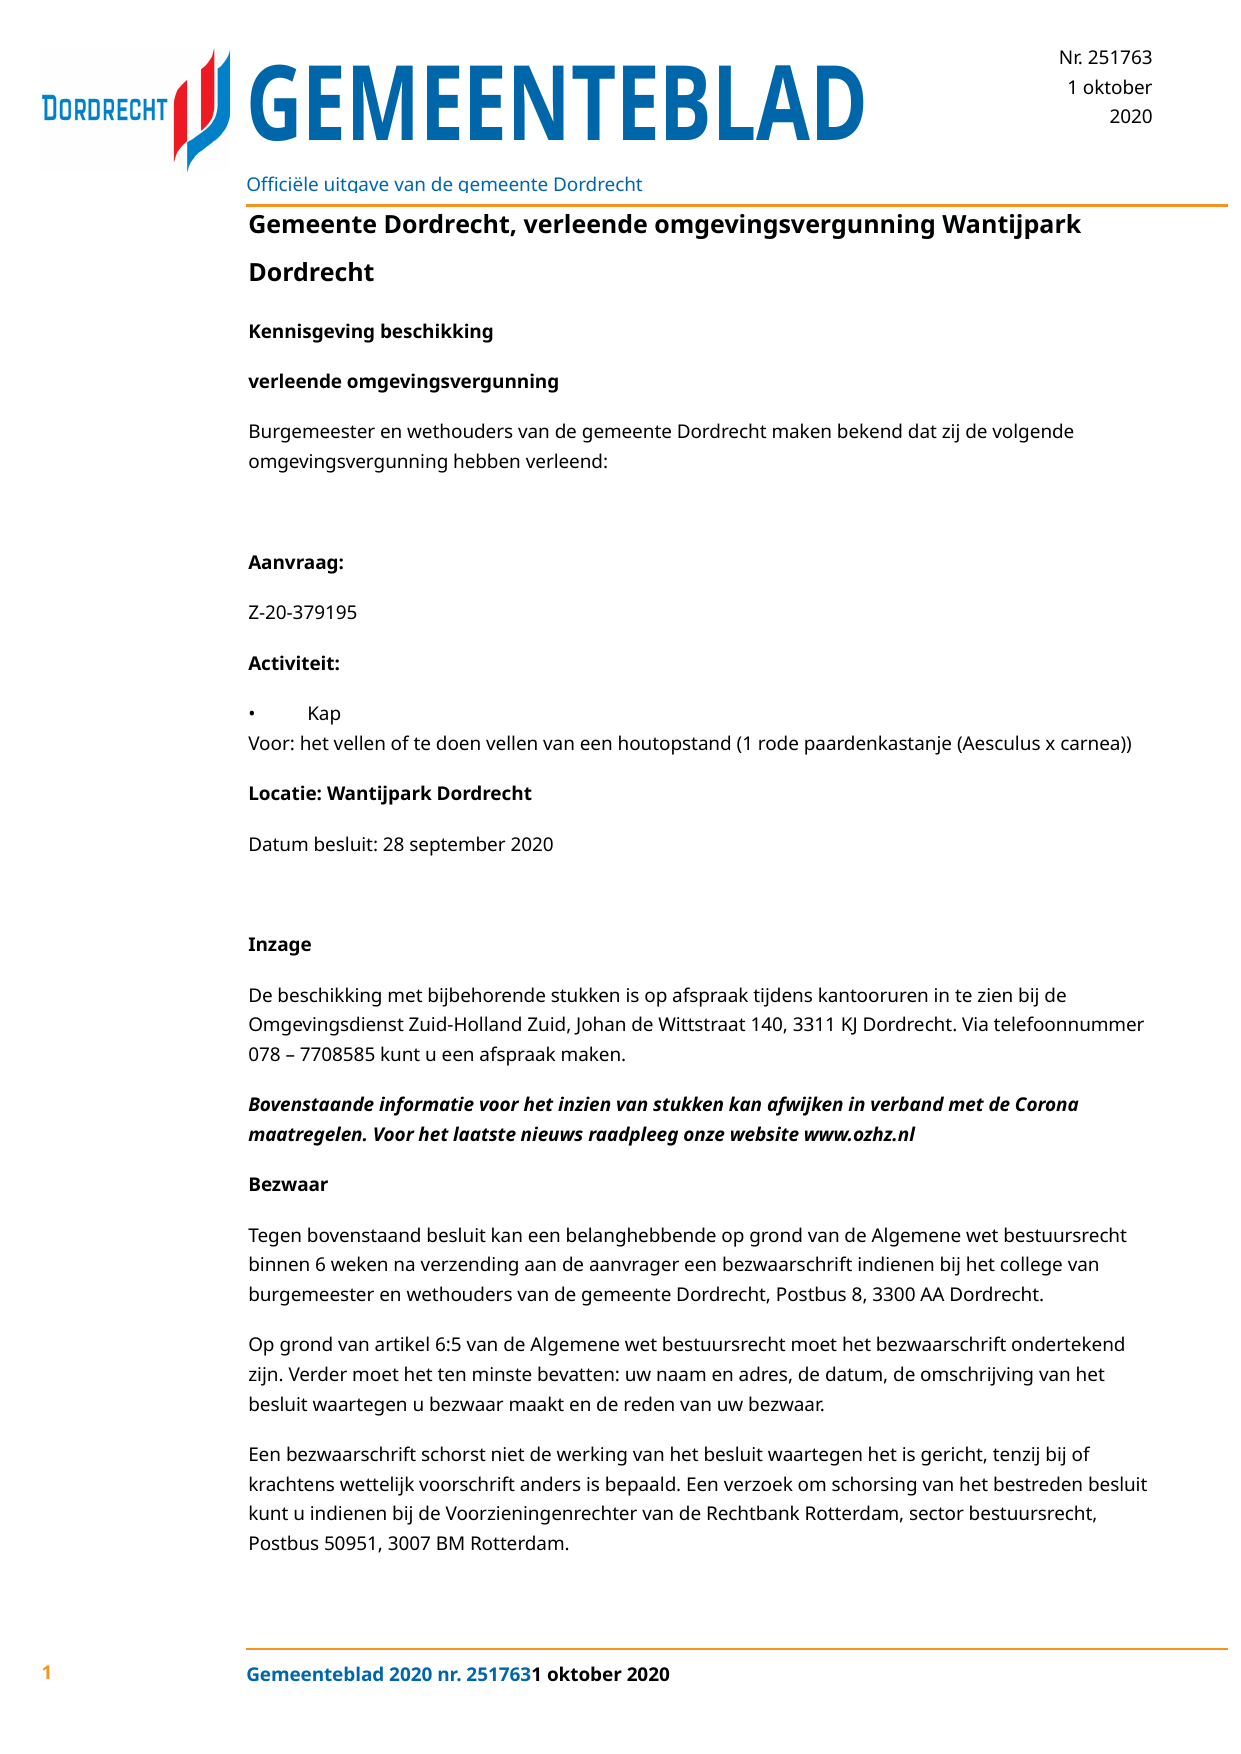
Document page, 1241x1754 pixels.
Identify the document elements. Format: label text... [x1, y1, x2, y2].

list Kap [248, 700, 1152, 726]
text verleende omgevingsvergunning [248, 368, 1152, 394]
text Aanvraag: [248, 549, 1152, 575]
text Activiteit: [248, 650, 1152, 676]
text Tegen bovenstaand besluit kan een belanghebbende op grond van de Algemene wet bestuursrecht binnen 6 weken na verzending aan de aanvrager een bezwaarschrift indienen bij het college van burgemeester en wethouders van de gemeente Dordrecht, Postbus 8, 3300 AA Dordrecht. [248, 1222, 1152, 1307]
text Burgemeester en wethouders van de gemeente Dordrecht maken bekend dat zij de volgende omgevingsvergunning hebben verleend: [248, 419, 1152, 474]
text Z-20-379195 [248, 599, 1152, 625]
text Kennisgeving beschikking [248, 318, 1152, 344]
text Op grond van artikel 6:5 van de Algemene wet bestuursrecht moet het bezwaarschrift ondertekend zijn. Verder moet het ten minste bevatten: uw naam en adres, de datum, de omschrijving van het besluit waartegen u bezwaar maakt en de reden van uw bezwaar. [248, 1332, 1152, 1417]
text Datum besluit: 28 september 2020 [248, 831, 1152, 857]
text Inzage [248, 932, 1152, 957]
text Bezwaar [248, 1172, 1152, 1197]
text Gemeente Dordrecht, verleende omgevingsvergunning Wantijpark Dordrecht [248, 207, 1152, 288]
text De beschikking met bijbehorende stukken is op afspraak tijdens kantooruren in te zien bij de Omgevingsdienst Zuid-Holland Zuid, Johan de Wittstraat 140, 3311 KJ Dordrecht. Via telefoonnummer 078 – 7708585 kunt u een afspraak maken. [248, 982, 1152, 1067]
text Locatie: Wantijpark Dordrecht [248, 780, 1152, 806]
text Voor: het vellen of te doen vellen van een houtopstand (1 rode paardenkastanje (Aesculus x carnea)) [248, 730, 1152, 756]
text Een bezwaarschrift schorst niet de werking van het besluit waartegen het is gericht, tenzij bij of krachtens wettelijk voorschrift anders is bepaald. Een verzoek om schorsing van het bestreden besluit kunt u indienen bij de Voorzieningenrechter van de Rechtbank Rotterdam, sector bestuursrecht, Postbus 50951, 3007 BM Rotterdam. [248, 1441, 1152, 1556]
text Bovenstaande informatie voor het inzien van stukken kan afwijken in verband met de Corona maatregelen. Voor het laatste nieuws raadpleeg onze website www.ozhz.nl [248, 1092, 1152, 1147]
picture [41, 47, 231, 172]
